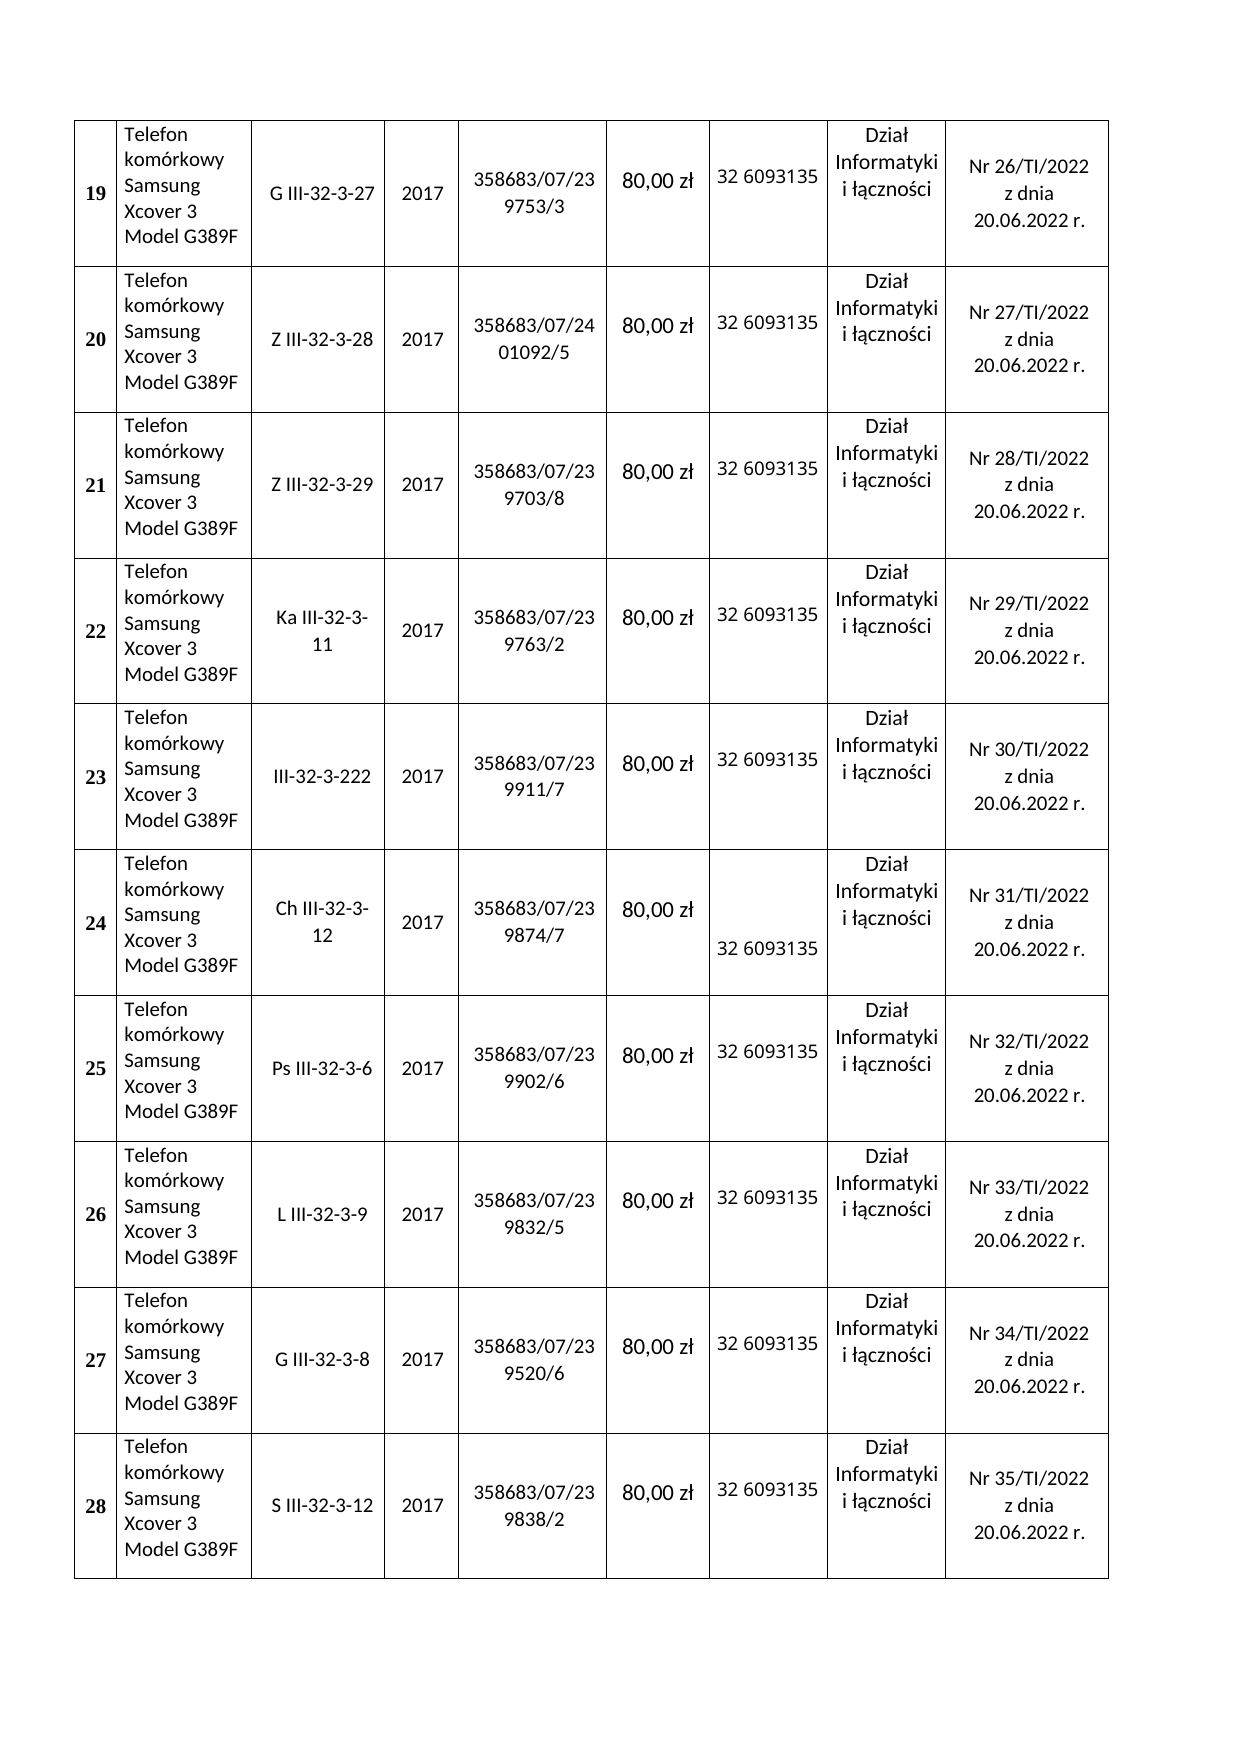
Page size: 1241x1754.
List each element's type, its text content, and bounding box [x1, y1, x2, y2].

table_cell Telefon komórkowy Samsung Xcover 3 Model G389F [117, 413, 251, 557]
table_cell 2017 [385, 559, 458, 703]
table_cell 32 6093135 [710, 1434, 827, 1578]
table_cell Dział Informatyki i łączności [828, 850, 945, 995]
table_cell Dział Informatyki i łączności [828, 1288, 945, 1432]
table_cell 80,00 zł [607, 267, 709, 412]
table_header Telefon komórkowy Samsung Xcover 3 Model G389F [117, 121, 251, 266]
table_cell 20 [75, 267, 116, 412]
table_cell Dział Informatyki i łączności [828, 1434, 945, 1578]
table_cell 32 6093135 [710, 267, 827, 412]
table_header 80,00 zł [607, 121, 709, 266]
table_cell 2017 [385, 1142, 458, 1287]
table_cell 80,00 zł [607, 1434, 709, 1578]
table_cell 21 [75, 413, 116, 557]
table_cell Telefon komórkowy Samsung Xcover 3 Model G389F [117, 996, 251, 1141]
table_cell 32 6093135 [710, 1288, 827, 1432]
table_cell Nr 33/TI/2022 z dnia 20.06.2022 r. [946, 1142, 1108, 1287]
table_header 358683/07/239753/3 [459, 121, 606, 266]
table_cell 358683/07/239874/7 [459, 850, 606, 995]
table_cell 80,00 zł [607, 850, 709, 995]
table_cell Nr 27/TI/2022 z dnia 20.06.2022 r. [946, 267, 1108, 412]
table_cell 22 [75, 559, 116, 703]
table_cell Telefon komórkowy Samsung Xcover 3 Model G389F [117, 850, 251, 995]
table_cell 80,00 zł [607, 704, 709, 849]
table_cell 23 [75, 704, 116, 849]
table_cell Dział Informatyki i łączności [828, 267, 945, 412]
table_cell 27 [75, 1288, 116, 1432]
table_cell 80,00 zł [607, 1288, 709, 1432]
table_header G III-32-3-27 [252, 121, 384, 266]
table_cell Nr 29/TI/2022 z dnia 20.06.2022 r. [946, 559, 1108, 703]
table_cell G III-32-3-8 [252, 1288, 384, 1432]
table_cell Dział Informatyki i łączności [828, 413, 945, 557]
table_cell Nr 35/TI/2022 z dnia 20.06.2022 r. [946, 1434, 1108, 1578]
table_cell 28 [75, 1434, 116, 1578]
table_cell 32 6093135 [710, 704, 827, 849]
table_cell 80,00 zł [607, 559, 709, 703]
table_header 2017 [385, 121, 458, 266]
table_cell 24 [75, 850, 116, 995]
table_cell Nr 30/TI/2022 z dnia 20.06.2022 r. [946, 704, 1108, 849]
table_cell 32 6093135 [710, 1142, 827, 1287]
table_cell Ka III-32-3-11 [252, 559, 384, 703]
table_cell 32 6093135 [710, 559, 827, 703]
table_cell 358683/07/239703/8 [459, 413, 606, 557]
table_cell 358683/07/239763/2 [459, 559, 606, 703]
table_cell Z III-32-3-28 [252, 267, 384, 412]
table_cell Telefon komórkowy Samsung Xcover 3 Model G389F [117, 704, 251, 849]
table_cell Nr 32/TI/2022 z dnia 20.06.2022 r. [946, 996, 1108, 1141]
table_cell 358683/07/239911/7 [459, 704, 606, 849]
table_header 19 [75, 121, 116, 266]
table_cell 2017 [385, 1434, 458, 1578]
table_cell 25 [75, 996, 116, 1141]
table_cell 358683/07/239838/2 [459, 1434, 606, 1578]
table_cell 32 6093135 [710, 850, 827, 995]
table_cell 358683/07/239832/5 [459, 1142, 606, 1287]
table_cell Nr 31/TI/2022 z dnia 20.06.2022 r. [946, 850, 1108, 995]
table_cell Telefon komórkowy Samsung Xcover 3 Model G389F [117, 1288, 251, 1432]
table_cell Dział Informatyki i łączności [828, 996, 945, 1141]
table_cell Z III-32-3-29 [252, 413, 384, 557]
table_cell 358683/07/2401092/5 [459, 267, 606, 412]
table_cell 2017 [385, 267, 458, 412]
table_cell S III-32-3-12 [252, 1434, 384, 1578]
table_cell Ch III-32-3-12 [252, 850, 384, 995]
table_cell 80,00 zł [607, 1142, 709, 1287]
table_cell 2017 [385, 413, 458, 557]
table_header Dział Informatyki i łączności [828, 121, 945, 266]
table_cell Telefon komórkowy Samsung Xcover 3 Model G389F [117, 1434, 251, 1578]
table_cell Telefon komórkowy Samsung Xcover 3 Model G389F [117, 267, 251, 412]
table_cell Dział Informatyki i łączności [828, 559, 945, 703]
table_cell III-32-3-222 [252, 704, 384, 849]
table_cell Dział Informatyki i łączności [828, 1142, 945, 1287]
table_cell 26 [75, 1142, 116, 1287]
table_cell 80,00 zł [607, 413, 709, 557]
table_cell 80,00 zł [607, 996, 709, 1141]
table_cell 2017 [385, 850, 458, 995]
table_cell 2017 [385, 1288, 458, 1432]
table_header 32 6093135 [710, 121, 827, 266]
table_cell 2017 [385, 996, 458, 1141]
table_cell 358683/07/239520/6 [459, 1288, 606, 1432]
table_cell Telefon komórkowy Samsung Xcover 3 Model G389F [117, 559, 251, 703]
table_cell Telefon komórkowy Samsung Xcover 3 Model G389F [117, 1142, 251, 1287]
table_cell Nr 34/TI/2022 z dnia 20.06.2022 r. [946, 1288, 1108, 1432]
table_cell 358683/07/239902/6 [459, 996, 606, 1141]
table_cell L III-32-3-9 [252, 1142, 384, 1287]
table_cell 32 6093135 [710, 413, 827, 557]
table_cell 32 6093135 [710, 996, 827, 1141]
table_cell Ps III-32-3-6 [252, 996, 384, 1141]
table_cell Nr 28/TI/2022 z dnia 20.06.2022 r. [946, 413, 1108, 557]
table_header Nr 26/TI/2022 z dnia 20.06.2022 r. [946, 121, 1108, 266]
table_cell Dział Informatyki i łączności [828, 704, 945, 849]
table_cell 2017 [385, 704, 458, 849]
